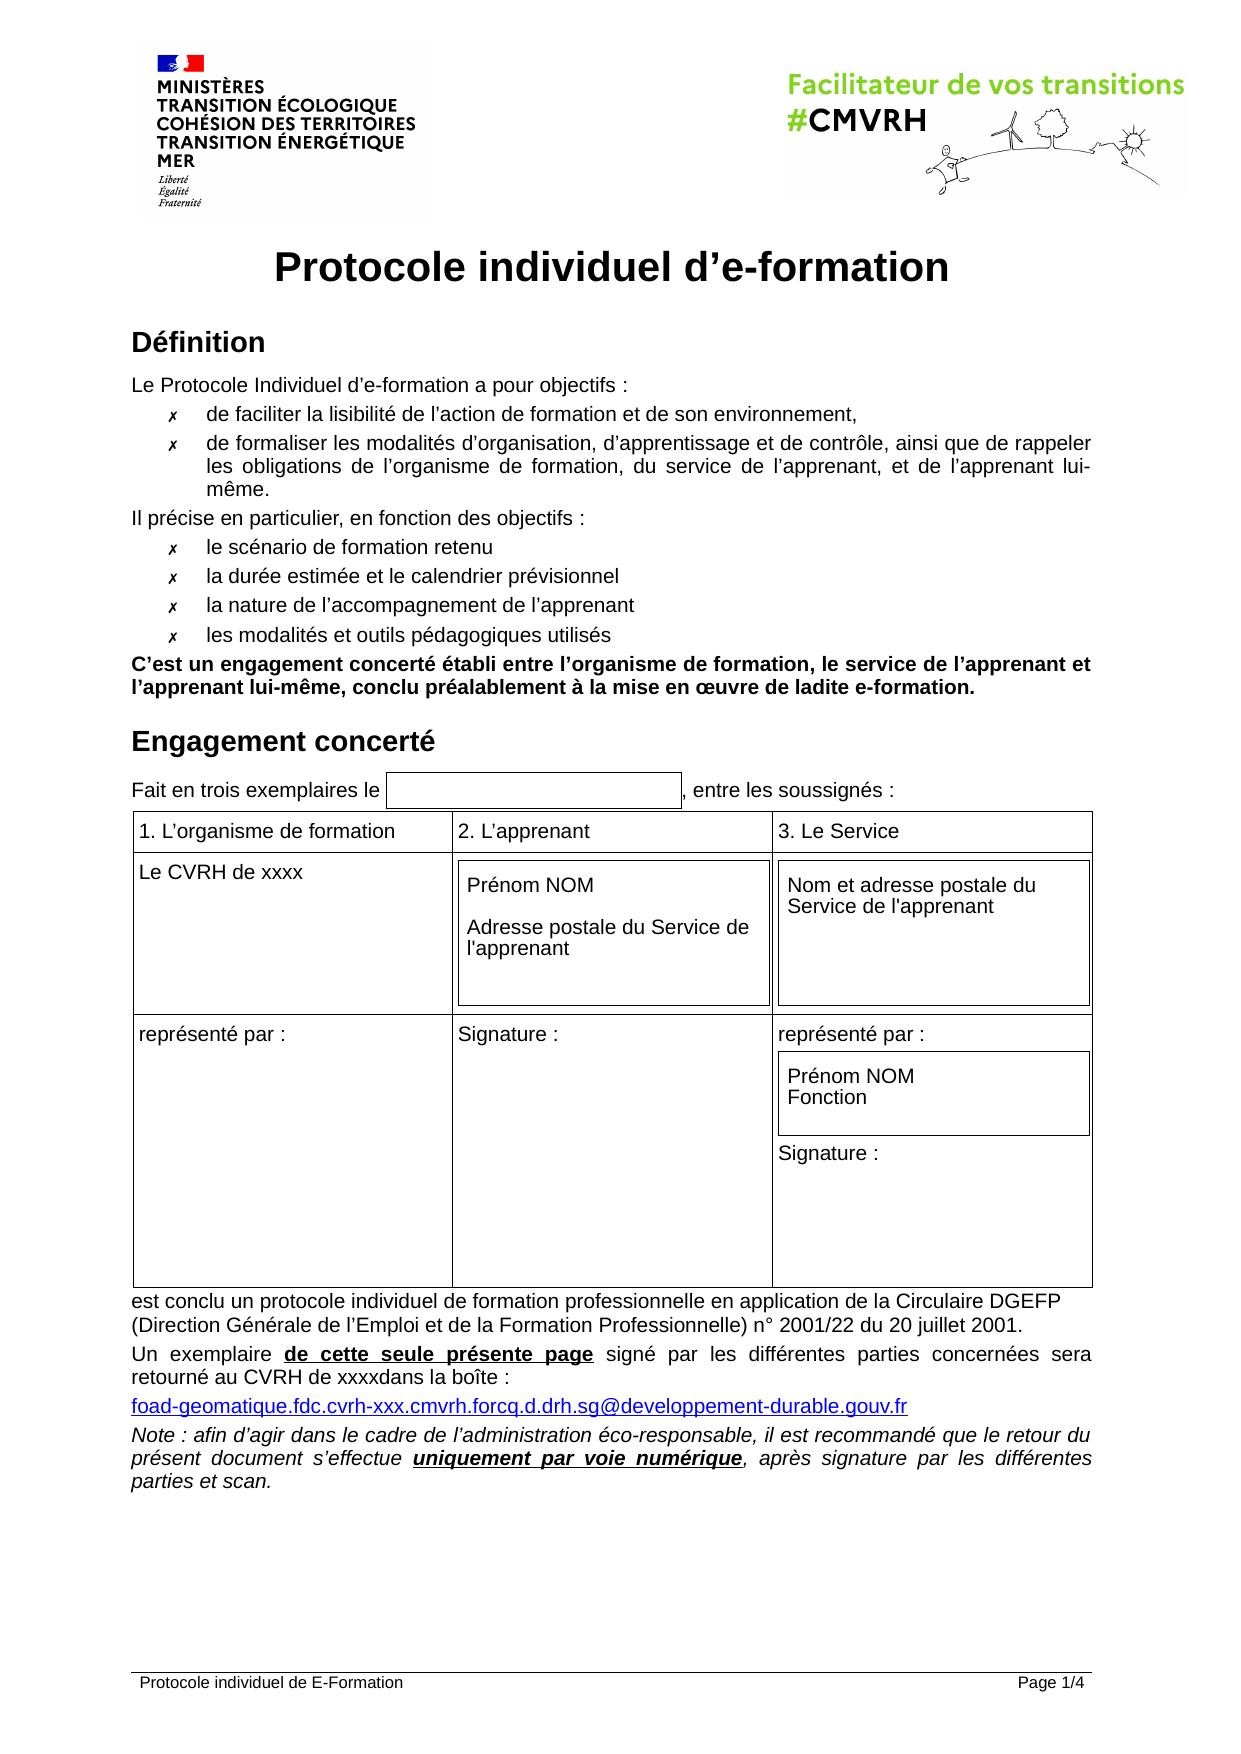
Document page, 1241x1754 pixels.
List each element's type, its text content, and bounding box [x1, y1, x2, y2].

text est conclu un protocole individuel de formation professionnelle en application de la Circulaire DGEFP (Direction Générale de l’Emploi et de la Formation Professionnelle) n° 2001/22 du 20 juillet 2001. [131, 1290, 1092, 1336]
table_header 3. Le Service [773, 812, 1092, 852]
picture [141, 38, 432, 223]
text Engagement concerté [131, 725, 1092, 758]
table_cell [453, 853, 772, 1014]
text Un exemplaire de cette seule présente page signé par les différentes parties concernées sera retourné au CVRH de xxxxdans la boîte : [131, 1342, 1092, 1389]
text Le Protocole Individuel d’e-formation a pour objectifs : [131, 373, 1092, 396]
picture [784, 68, 1189, 199]
list le scénario de formation retenu [169, 536, 1092, 559]
text C’est un engagement concerté établi entre l’organisme de formation, le service de l’apprenant et l’apprenant lui-même, conclu préalablement à la mise en œuvre de ladite e-formation. [131, 652, 1092, 699]
text Fait en trois exemplaires le [131, 772, 386, 808]
table_cell Le CVRH de xxxx [134, 853, 452, 1014]
list la nature de l’accompagnement de l’apprenant [169, 594, 1092, 617]
text , entre les soussignés : [682, 772, 1092, 808]
table_header 2. L’apprenant [453, 812, 772, 852]
list la durée estimée et le calendrier prévisionnel [169, 565, 1092, 588]
table_header 1. L’organisme de formation [134, 812, 452, 852]
subtitle Protocole individuel d’e-formation [131, 243, 1092, 290]
list de formaliser les modalités d’organisation, d’apprentissage et de contrôle, ainsi que de rappeler les obligations de l’organisme de formation, du service de l’apprenant, et de l’apprenant lui-même. [169, 431, 1092, 501]
table_cell [773, 853, 1092, 1014]
text foad-geomatique.fdc.cvrh-xxx.cmvrh.forcq.d.drh.sg@developpement-durable.gouv.fr [131, 1394, 1092, 1418]
table_cell Signature : [453, 1015, 772, 1287]
text Définition [131, 326, 1092, 358]
table_cell représenté par : [134, 1015, 452, 1287]
text Note : afin d’agir dans le cadre de l’administration éco-responsable, il est recommandé que le retour du présent document s’effectue uniquement par voie numérique, après signature par les différentes parties et scan. [131, 1423, 1092, 1493]
table_cell représenté par : Signature : [773, 1015, 1092, 1287]
list les modalités et outils pédagogiques utilisés [169, 623, 1092, 646]
text Il précise en particulier, en fonction des objectifs : [131, 507, 1092, 530]
list de faciliter la lisibilité de l’action de formation et de son environnement, [169, 402, 1092, 426]
